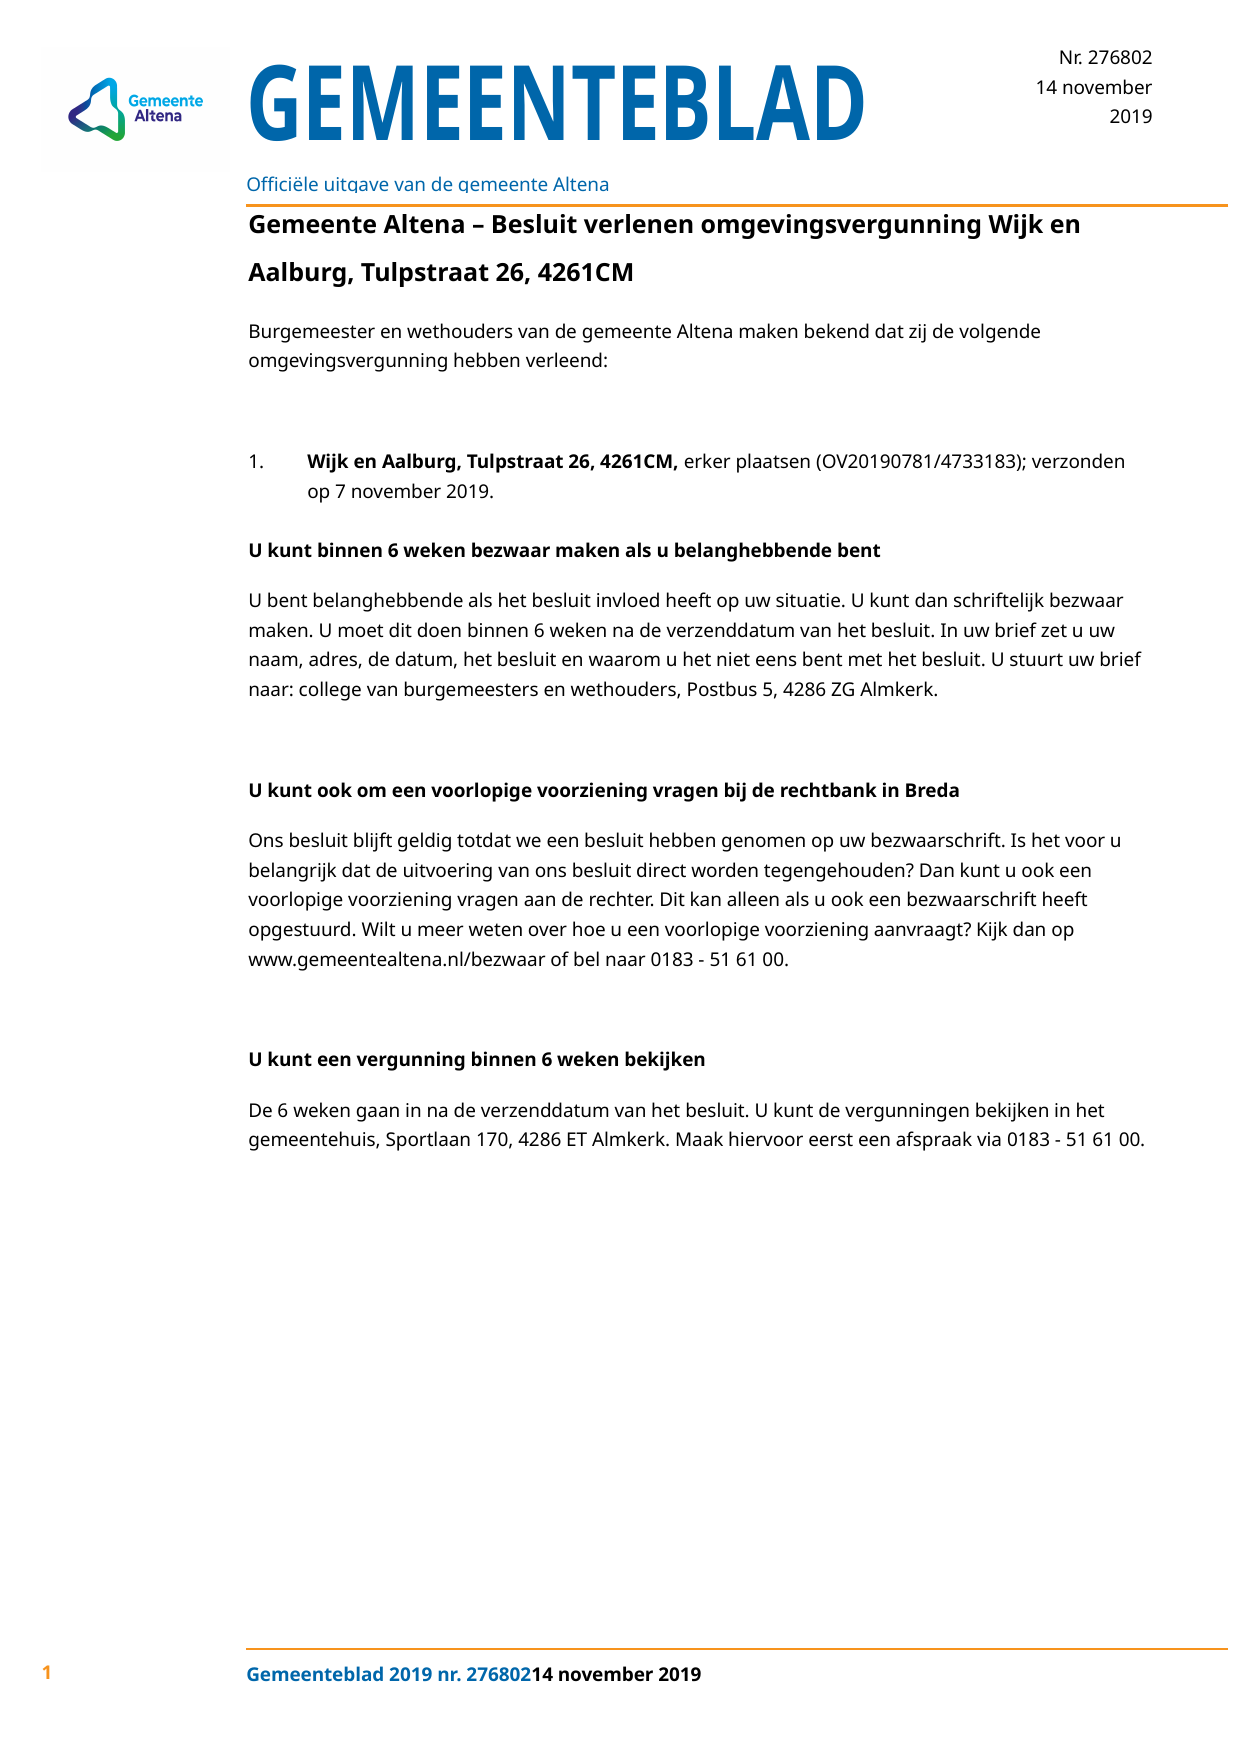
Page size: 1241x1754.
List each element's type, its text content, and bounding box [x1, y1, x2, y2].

text U kunt ook om een voorlopige voorziening vragen bij de rechtbank in Breda [248, 777, 1152, 803]
text U kunt binnen 6 weken bezwaar maken als u belanghebbende bent [248, 537, 1152, 563]
text Ons besluit blijft geldig totdat we een besluit hebben genomen op uw bezwaarschrift. Is het voor u belangrijk dat de uitvoering van ons besluit direct worden tegengehouden? Dan kunt u ook een voorlopige voorziening vragen aan de rechter. Dit kan alleen als u ook een bezwaarschrift heeft opgestuurd. Wilt u meer weten over hoe u een voorlopige voorziening aanvraagt? Kijk dan op www.gemeentealtena.nl/bezwaar of bel naar 0183 - 51 61 00. [248, 827, 1152, 972]
list Wijk en Aalburg, Tulpstraat 26, 4261CM, erker plaatsen (OV20190781/4733183); verzonden op 7 november 2019. [248, 448, 1152, 504]
text U kunt een vergunning binnen 6 weken bekijken [248, 1047, 1152, 1072]
text Burgemeester en wethouders van de gemeente Altena maken bekend dat zij de volgende omgevingsvergunning hebben verleend: [248, 318, 1152, 373]
text U bent belanghebbende als het besluit invloed heeft op uw situatie. U kunt dan schriftelijk bezwaar maken. U moet dit doen binnen 6 weken na de verzenddatum van het besluit. In uw brief zet u uw naam, adres, de datum, het besluit en waarom u het niet eens bent met het besluit. U stuurt uw brief naar: college van burgemeesters en wethouders, Postbus 5, 4286 ZG Almkerk. [248, 587, 1152, 702]
text De 6 weken gaan in na de verzenddatum van het besluit. U kunt de vergunningen bekijken in het gemeentehuis, Sportlaan 170, 4286 ET Almkerk. Maak hiervoor eerst een afspraak via 0183 - 51 61 00. [248, 1097, 1152, 1152]
text Gemeente Altena – Besluit verlenen omgevingsvergunning Wijk en Aalburg, Tulpstraat 26, 4261CM [248, 207, 1152, 288]
picture [41, 47, 231, 172]
